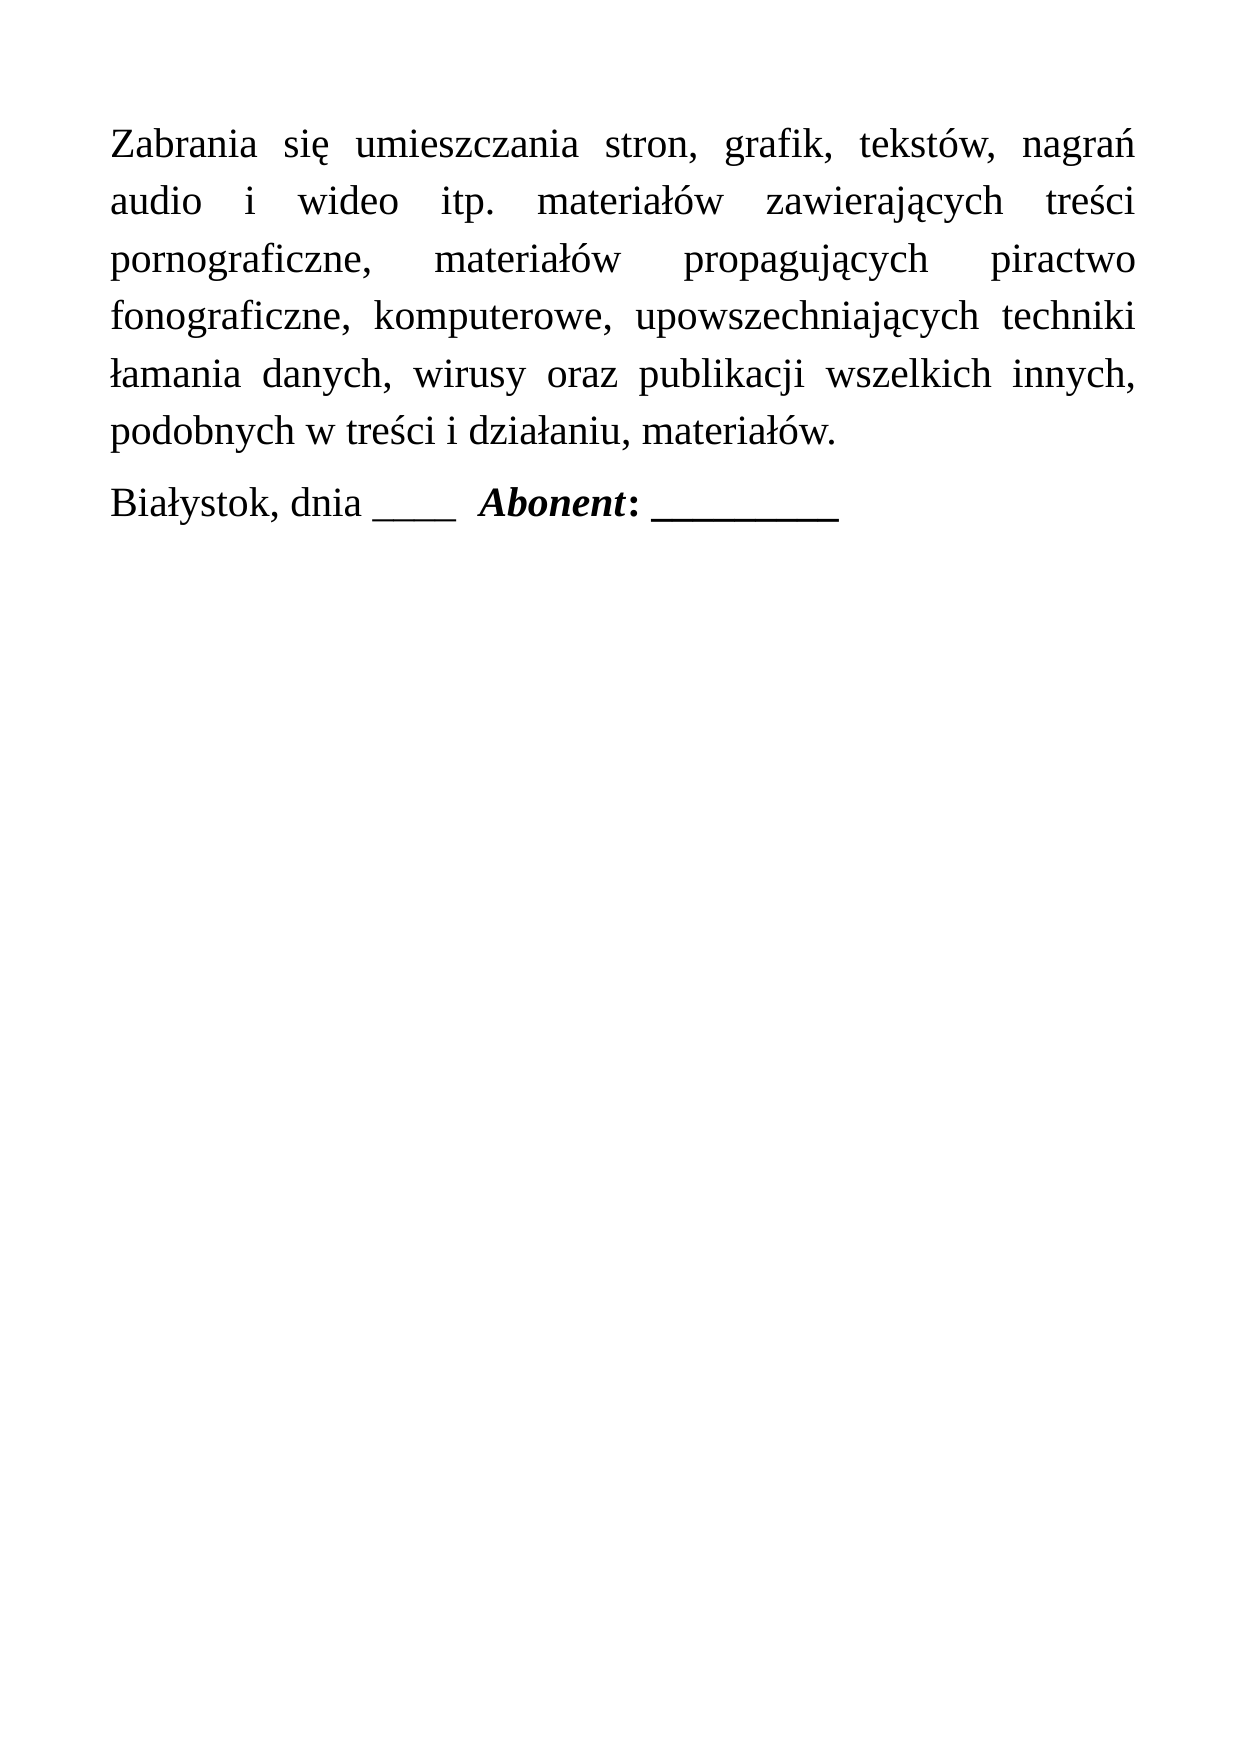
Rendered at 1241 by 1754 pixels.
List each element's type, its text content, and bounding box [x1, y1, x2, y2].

text Białystok, dnia ____ Abonent : _________ [110, 478, 1137, 526]
text Zabrania się umieszczania stron, grafik, tekstów, nagrań audio i wideo itp. materiałów zawierających treści pornograficzne, materiałów propagujących piractwo fonograficzne, komputerowe, upowszechniających techniki łamania danych, wirusy oraz publikacji wszelkich innych, podobnych w treści i działaniu, materiałów. [110, 118, 1137, 453]
